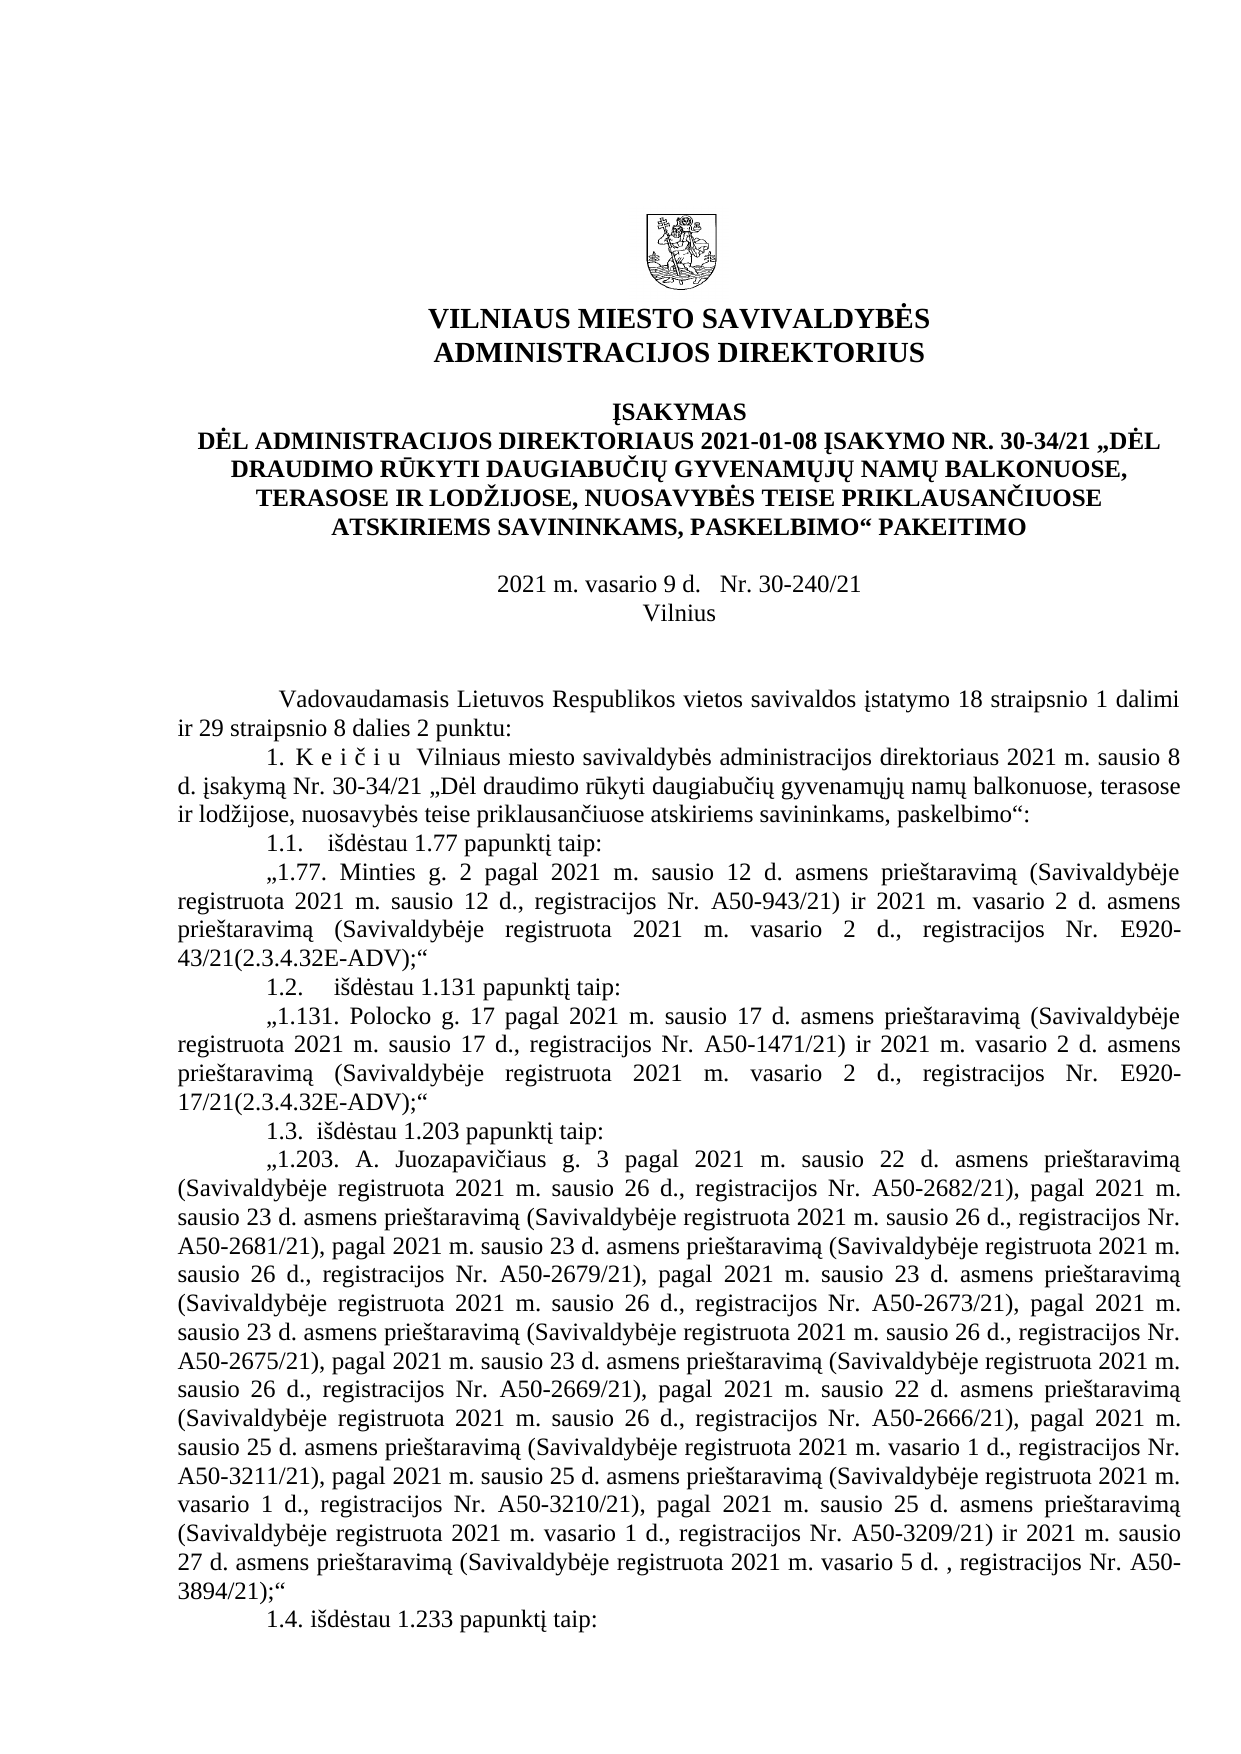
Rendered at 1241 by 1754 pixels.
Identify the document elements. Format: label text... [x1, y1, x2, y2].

text „1.77. Minties g. 2 pagal 2021 m. sausio 12 d. asmens prieštaravimą (Savivaldybėje registruota 2021 m. sausio 12 d., registracijos Nr. A50-943/21) ir 2021 m. vasario 2 d. asmens prieštaravimą (Savivaldybėje registruota 2021 m. vasario 2 d., registracijos Nr. E920-43/21(2.3.4.32E-ADV);“ [177, 857, 1181, 972]
text „1.131. Polocko g. 17 pagal 2021 m. sausio 17 d. asmens prieštaravimą (Savivaldybėje registruota 2021 m. sausio 17 d., registracijos Nr. A50-1471/21) ir 2021 m. vasario 2 d. asmens prieštaravimą (Savivaldybėje registruota 2021 m. vasario 2 d., registracijos Nr. E920-17/21(2.3.4.32E-ADV);“ [177, 1001, 1181, 1116]
text 1.2. išdėstau 1.131 papunktį taip: [177, 972, 1181, 1001]
text 1.1. išdėstau 1.77 papunktį taip: [177, 828, 1181, 857]
text Vadovaudamasis Lietuvos Respublikos vietos savivaldos įstatymo 18 straipsnio 1 dalimi ir 29 straipsnio 8 dalies 2 punktu: [177, 684, 1181, 742]
text 2021 m. vasario 9 d. Nr. 30-240/21 [177, 569, 1181, 598]
text 1.3. išdėstau 1.203 papunktį taip: [177, 1116, 1181, 1144]
text VILNIAUS MIESTO SAVIVALDYBĖS [177, 301, 1181, 335]
text Vilnius [177, 598, 1181, 627]
text 1. K e i č i u Vilniaus miesto savivaldybės administracijos direktoriaus 2021 m. sausio 8 d. įsakymą Nr. 30-34/21 „Dėl draudimo rūkyti daugiabučių gyvenamųjų namų balkonuose, terasose ir lodžijose, nuosavybės teise priklausančiuose atskiriems savininkams, paskelbimo“: [177, 742, 1181, 828]
text „1.203. A. Juozapavičiaus g. 3 pagal 2021 m. sausio 22 d. asmens prieštaravimą (Savivaldybėje registruota 2021 m. sausio 26 d., registracijos Nr. A50-2682/21), pagal 2021 m. sausio 23 d. asmens prieštaravimą (Savivaldybėje registruota 2021 m. sausio 26 d., registracijos Nr. A50-2681/21), pagal 2021 m. sausio 23 d. asmens prieštaravimą (Savivaldybėje registruota 2021 m. sausio 26 d., registracijos Nr. A50-2679/21), pagal 2021 m. sausio 23 d. asmens prieštaravimą (Savivaldybėje registruota 2021 m. sausio 26 d., registracijos Nr. A50-2673/21), pagal 2021 m. sausio 23 d. asmens prieštaravimą (Savivaldybėje registruota 2021 m. sausio 26 d., registracijos Nr. A50-2675/21), pagal 2021 m. sausio 23 d. asmens prieštaravimą (Savivaldybėje registruota 2021 m. sausio 26 d., registracijos Nr. A50-2669/21), pagal 2021 m. sausio 22 d. asmens prieštaravimą (Savivaldybėje registruota 2021 m. sausio 26 d., registracijos Nr. A50-2666/21), pagal 2021 m. sausio 25 d. asmens prieštaravimą (Savivaldybėje registruota 2021 m. vasario 1 d., registracijos Nr. A50-3211/21), pagal 2021 m. sausio 25 d. asmens prieštaravimą (Savivaldybėje registruota 2021 m. vasario 1 d., registracijos Nr. A50-3210/21), pagal 2021 m. sausio 25 d. asmens prieštaravimą (Savivaldybėje registruota 2021 m. vasario 1 d., registracijos Nr. A50-3209/21) ir 2021 m. sausio 27 d. asmens prieštaravimą (Savivaldybėje registruota 2021 m. vasario 5 d. , registracijos Nr. A50-3894/21);“ [177, 1144, 1181, 1604]
text ĮSAKYMAS [177, 397, 1181, 426]
text DĖL ADMINISTRACIJOS DIREKTORIAUS 2021-01-08 ĮSAKYMO NR. 30-34/21 „DĖL DRAUDIMO RŪKYTI DAUGIABUČIŲ GYVENAMŲJŲ NAMŲ BALKONUOSE, TERASOSE IR LODŽIJOSE, NUOSAVYBĖS TEISE PRIKLAUSANČIUOSE ATSKIRIEMS SAVININKAMS, PASKELBIMO“ PAKEITIMO [177, 426, 1181, 541]
text 1.4. išdėstau 1.233 papunktį taip: [177, 1604, 1181, 1633]
text ADMINISTRACIJOS DIREKTORIUS [177, 335, 1181, 368]
